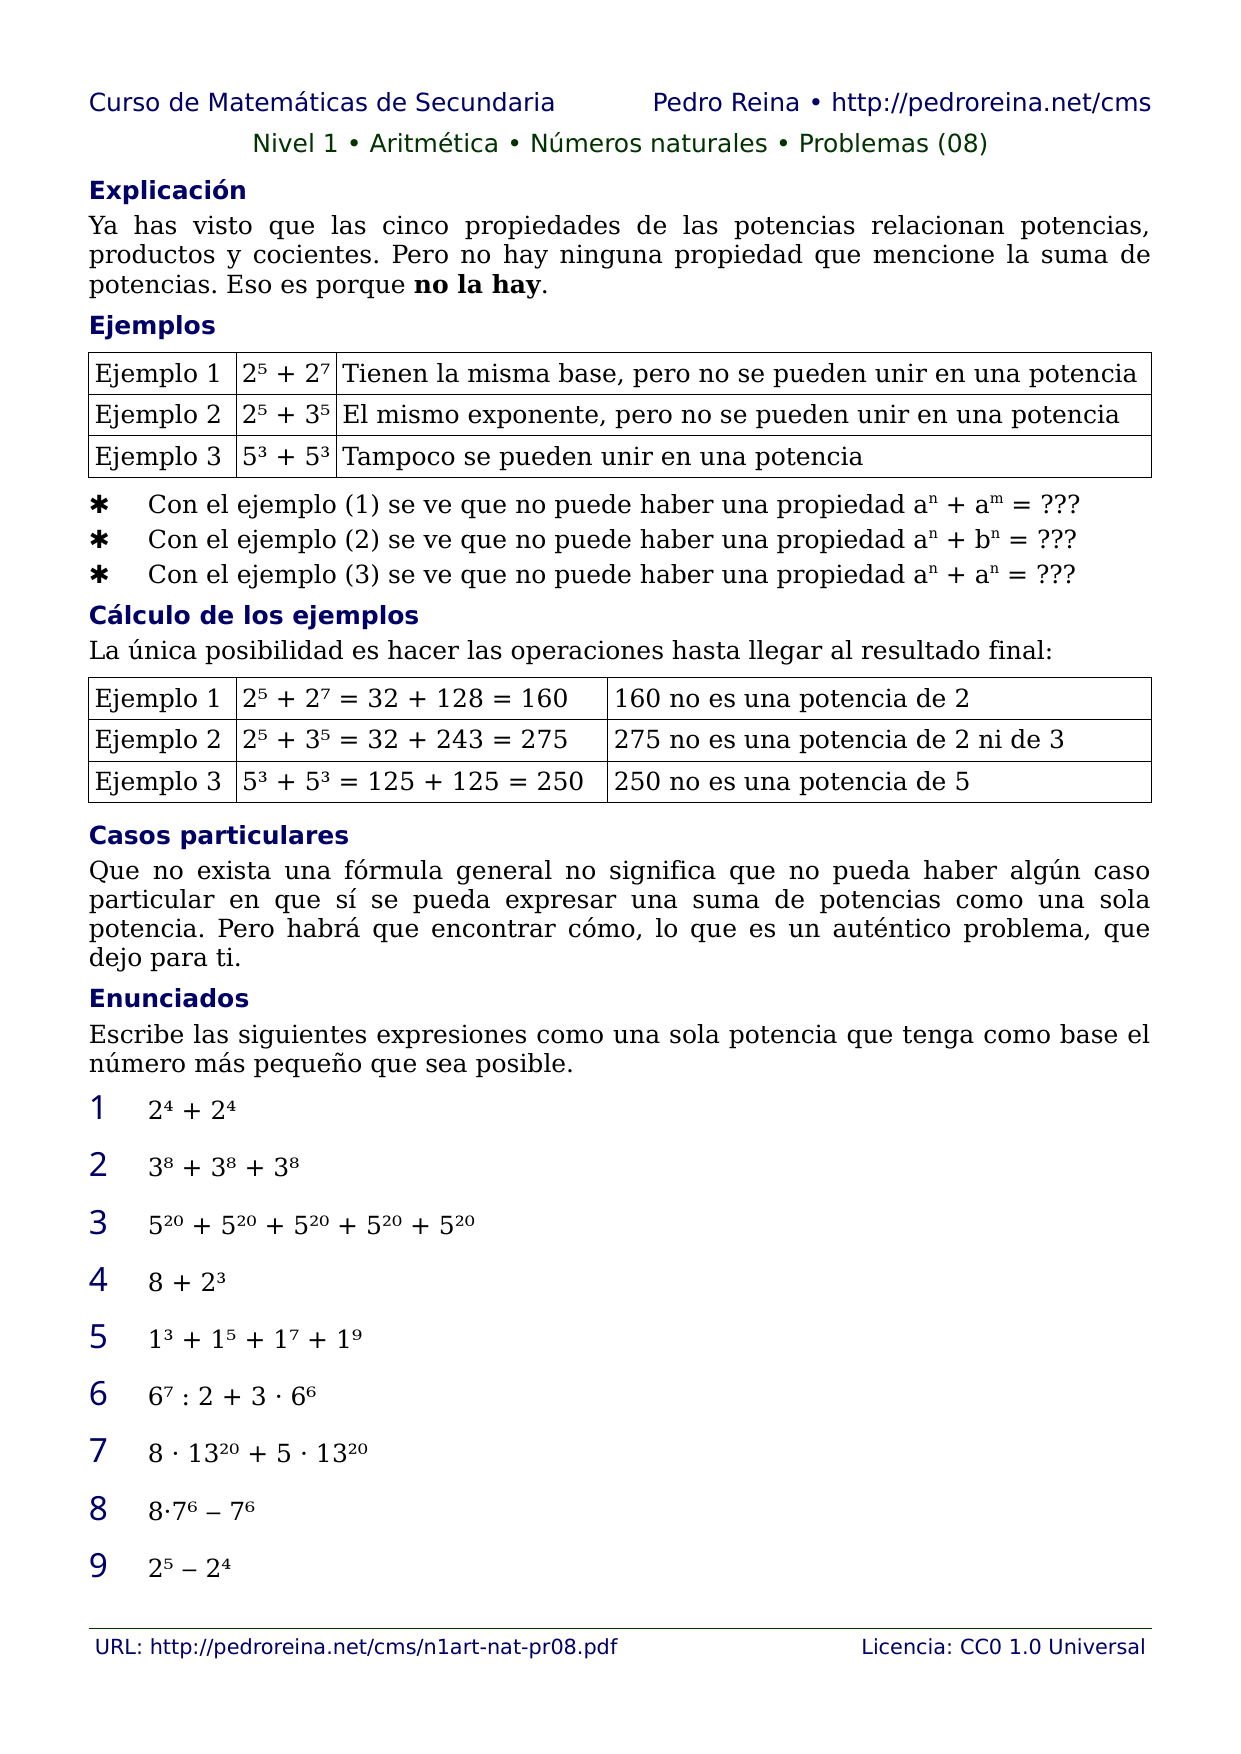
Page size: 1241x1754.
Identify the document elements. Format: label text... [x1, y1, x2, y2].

list 5²⁰ + 5²⁰ + 5²⁰ + 5²⁰ + 5²⁰ [88, 1198, 1152, 1244]
list Con el ejemplo (1) se ve que no puede haber una propiedad an + am = ??? [88, 490, 1152, 519]
text La única posibilidad es hacer las operaciones hasta llegar al resultado final: [88, 636, 1152, 665]
table_cell Ejemplo 3 [89, 762, 236, 802]
list Con el ejemplo (2) se ve que no puede haber una propiedad an + bn = ??? [88, 525, 1152, 554]
table_header 2⁵ + 2⁷ [237, 353, 336, 394]
table_cell 250 no es una potencia de 5 [608, 762, 1151, 802]
text Cálculo de los ejemplos [88, 601, 1152, 630]
table_cell 2⁵ + 3⁵ [237, 395, 336, 435]
table_cell Tampoco se pueden unir en una potencia [337, 436, 1151, 477]
table_cell 275 no es una potencia de 2 ni de 3 [608, 720, 1151, 761]
list 3⁸ + 3⁸ + 3⁸ [88, 1141, 1152, 1187]
table_header Tienen la misma base, pero no se pueden unir en una potencia [337, 353, 1151, 394]
table_header Ejemplo 1 [89, 678, 236, 719]
list 6⁷ : 2 + 3 · 6⁶ [88, 1370, 1152, 1415]
text Nivel 1 • Aritmética • Números naturales • Problemas (08) [88, 129, 1152, 159]
list 8 · 13²⁰ + 5 · 13²⁰ [88, 1427, 1152, 1473]
text Que no exista una fórmula general no significa que no pueda haber algún caso particular en que sí se pueda expresar una suma de potencias como una sola potencia. Pero habrá que encontrar cómo, lo que es un auténtico problema, que dejo para ti. [88, 856, 1152, 973]
list 8 + 2³ [88, 1256, 1152, 1301]
text Escribe las siguientes expresiones como una sola potencia que tenga como base el número más pequeño que sea posible. [88, 1020, 1152, 1078]
table_cell 5³ + 5³ = 125 + 125 = 250 [237, 762, 607, 802]
table_header 2⁵ + 2⁷ = 32 + 128 = 160 [237, 678, 607, 719]
table_cell El mismo exponente, pero no se pueden unir en una potencia [337, 395, 1151, 435]
list 2⁵ ‒ 2⁴ [88, 1542, 1152, 1587]
text Casos particulares [88, 821, 1152, 850]
table_header Ejemplo 1 [89, 353, 236, 394]
list Con el ejemplo (3) se ve que no puede haber una propiedad an + an = ??? [88, 560, 1152, 589]
text Ya has visto que las cinco propiedades de las potencias relacionan potencias, productos y cocientes. Pero no hay ninguna propiedad que mencione la suma de potencias. Eso es porque no la hay. [88, 211, 1152, 299]
table_cell 5³ + 5³ [237, 436, 336, 477]
list 2⁴ + 2⁴ [88, 1084, 1152, 1129]
table_cell Ejemplo 2 [89, 720, 236, 761]
text Enunciados [88, 985, 1152, 1014]
table_header 160 no es una potencia de 2 [608, 678, 1151, 719]
table_cell Ejemplo 3 [89, 436, 236, 477]
table_cell Ejemplo 2 [89, 395, 236, 435]
list 1³ + 1⁵ + 1⁷ + 1⁹ [88, 1313, 1152, 1358]
text Ejemplos [88, 311, 1152, 340]
text Curso de Matemáticas de Secundaria Pedro Reina • http://pedroreina.net/cms [88, 88, 1152, 118]
text Explicación [88, 176, 1152, 206]
list 8·7⁶ ‒ 7⁶ [88, 1484, 1152, 1530]
table_cell 2⁵ + 3⁵ = 32 + 243 = 275 [237, 720, 607, 761]
